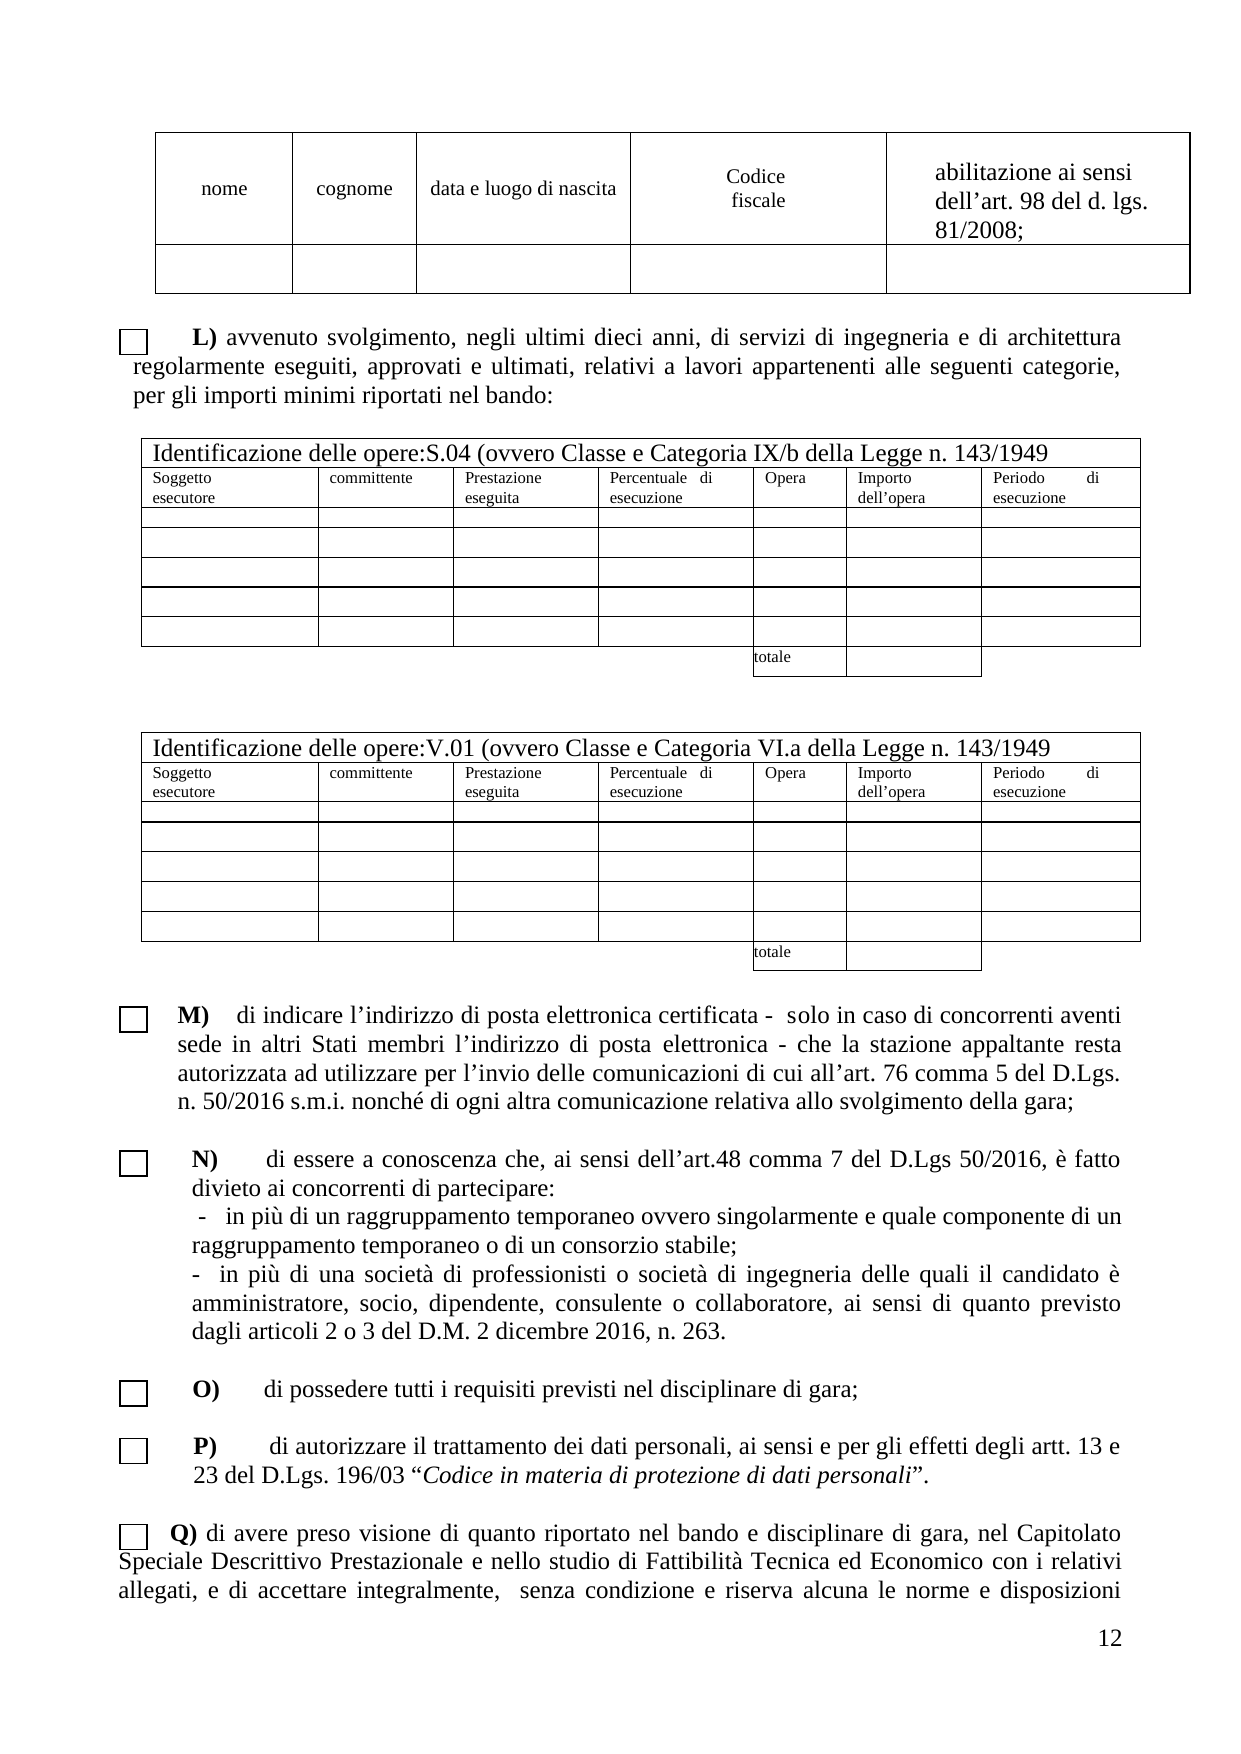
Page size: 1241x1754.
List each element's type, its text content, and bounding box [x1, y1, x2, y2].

table_cell [319, 558, 453, 586]
table_cell [982, 617, 1140, 646]
table_cell [847, 647, 981, 676]
table_cell [754, 823, 846, 851]
table_cell Percentuale di esecuzione [599, 468, 753, 507]
table_cell [754, 802, 846, 821]
text L) avvenuto svolgimento, negli ultimi dieci anni, di servizi di ingegneria e di architettura regolarmente eseguiti, approvati e ultimati, relativi a lavori appartenenti alle seguenti categorie, per gli importi minimi riportati nel bando: [133, 322, 1122, 409]
table_cell Prestazione eseguita [454, 468, 598, 507]
table_cell [847, 802, 981, 821]
table_cell [1127, 942, 1131, 970]
table_cell [982, 942, 1127, 970]
table_cell [599, 508, 753, 527]
table_cell [319, 588, 453, 616]
table_cell Prestazione eseguita [454, 763, 598, 801]
table_cell [454, 528, 598, 557]
table_header Identificazione delle opere:V.01 (ovvero Classe e Categoria VI.a della Legge n. 143/1949 [142, 733, 1140, 762]
table_cell [599, 588, 753, 616]
table_cell [754, 508, 846, 527]
table_cell [887, 245, 1189, 293]
table_cell [142, 802, 318, 821]
table_cell Soggetto esecutore [142, 468, 318, 507]
table_cell Periodo di esecuzione [982, 763, 1140, 801]
table_cell [319, 882, 453, 911]
text - in più di una società di professionisti o società di ingegneria delle quali il candidato è amministratore, socio, dipendente, consulente o collaboratore, ai sensi di quanto previsto dagli articoli 2 o 3 del D.M. 2 dicembre 2016, n. 263. [118, 1259, 1122, 1345]
table_cell [454, 912, 598, 941]
table_cell [156, 245, 292, 293]
table_cell [1127, 647, 1131, 676]
table_cell [847, 852, 981, 881]
table_cell Opera [754, 763, 846, 801]
table_cell Soggetto esecutore [142, 763, 318, 801]
text Q) di avere preso visione di quanto riportato nel bando e disciplinare di gara, nel Capitolato Speciale Descrittivo Prestazionale e nello studio di Fattibilità Tecnica ed Economico con i relativi allegati, e di accettare integralmente, senza condizione e riserva alcuna le norme e disposizioni [118, 1518, 1122, 1604]
table_cell [599, 802, 753, 821]
text - in più di un raggruppamento temporaneo ovvero singolarmente e quale componente di un raggruppamento temporaneo o di un consorzio stabile; [118, 1201, 1122, 1259]
table_cell [847, 508, 981, 527]
table_cell [319, 508, 453, 527]
table_cell [1134, 942, 1140, 970]
table_cell [754, 617, 846, 646]
table_cell [847, 588, 981, 616]
table_cell [319, 802, 453, 821]
table_cell [142, 588, 318, 616]
table_cell totale [754, 942, 846, 970]
table_cell Importo dell’opera [847, 468, 981, 507]
table_cell [982, 912, 1140, 941]
table_cell [142, 617, 318, 646]
table_cell [454, 508, 598, 527]
table_cell [319, 912, 453, 941]
table_cell [319, 823, 453, 851]
table_cell [141, 647, 753, 676]
table_header abilitazione ai sensi dell’art. 98 del d. lgs. 81/2008; [887, 133, 1189, 243]
table_header data e luogo di nascita [417, 133, 630, 243]
table_cell [142, 558, 318, 586]
table_cell [141, 942, 753, 970]
table_cell [847, 912, 981, 941]
table_cell Percentuale di esecuzione [599, 763, 753, 801]
table_cell [454, 823, 598, 851]
table_cell [142, 823, 318, 851]
table_cell [982, 823, 1140, 851]
table_cell [454, 617, 598, 646]
table_cell [319, 852, 453, 881]
table_cell [847, 823, 981, 851]
table_cell committente [319, 468, 453, 507]
table_cell [847, 882, 981, 911]
table_cell [142, 508, 318, 527]
table_cell [417, 245, 630, 293]
table_cell [847, 942, 981, 970]
text N) di essere a conoscenza che, ai sensi dell’art.48 comma 7 del D.Lgs 50/2016, è fatto divieto ai concorrenti di partecipare: [118, 1144, 1122, 1201]
table_cell [754, 882, 846, 911]
text O) di possedere tutti i requisiti previsti nel disciplinare di gara; [118, 1374, 1122, 1403]
table_cell [599, 882, 753, 911]
table_cell [599, 528, 753, 557]
table_cell [847, 528, 981, 557]
table_cell [599, 558, 753, 586]
table_cell totale [754, 647, 846, 676]
table_cell [142, 912, 318, 941]
table_cell [1135, 647, 1140, 676]
table_cell [599, 852, 753, 881]
table_cell [982, 882, 1140, 911]
table_cell [319, 617, 453, 646]
table_header Codice fiscale [631, 133, 886, 243]
table_cell [454, 882, 598, 911]
table_cell [454, 588, 598, 616]
table_cell [982, 852, 1140, 881]
table_cell [982, 647, 1127, 676]
table_cell [599, 823, 753, 851]
table_cell [599, 912, 753, 941]
table_cell [982, 508, 1140, 527]
table_header cognome [293, 133, 416, 243]
table_cell [319, 528, 453, 557]
table_cell [1131, 647, 1135, 676]
table_header Identificazione delle opere:S.04 (ovvero Classe e Categoria IX/b della Legge n. 143/1949 [142, 439, 1140, 467]
table_cell [754, 912, 846, 941]
table_cell [847, 558, 981, 586]
table_cell [754, 852, 846, 881]
table_cell Periodo di esecuzione [982, 468, 1140, 507]
table_cell [982, 558, 1140, 586]
table_cell [142, 528, 318, 557]
table_cell [847, 617, 981, 646]
table_cell [754, 528, 846, 557]
table_cell [982, 802, 1140, 821]
text M) di indicare l’indirizzo di posta elettronica certificata - solo in caso di concorrenti aventi sede in altri Stati membri l’indirizzo di posta elettronica - che la stazione appaltante resta autorizzata ad utilizzare per l’invio delle comunicazioni di cui all’art. 76 comma 5 del D.Lgs. n. 50/2016 s.m.i. nonché di ogni altra comunicazione relativa allo svolgimento della gara; [118, 1000, 1122, 1115]
table_cell Importo dell’opera [847, 763, 981, 801]
table_cell [754, 588, 846, 616]
table_cell [982, 528, 1140, 557]
table_cell [599, 617, 753, 646]
text P) di autorizzare il trattamento dei dati personali, ai sensi e per gli effetti degli artt. 13 e 23 del D.Lgs. 196/03 “Codice in materia di protezione di dati personali”. [118, 1431, 1122, 1489]
table_cell [142, 882, 318, 911]
table_cell [293, 245, 416, 293]
table_cell [454, 802, 598, 821]
table_cell [754, 558, 846, 586]
table_cell Opera [754, 468, 846, 507]
table_cell [631, 245, 886, 293]
table_cell [982, 588, 1140, 616]
table_cell [454, 852, 598, 881]
table_cell committente [319, 763, 453, 801]
table_header nome [156, 133, 292, 243]
table_cell [142, 852, 318, 881]
table_cell [454, 558, 598, 586]
